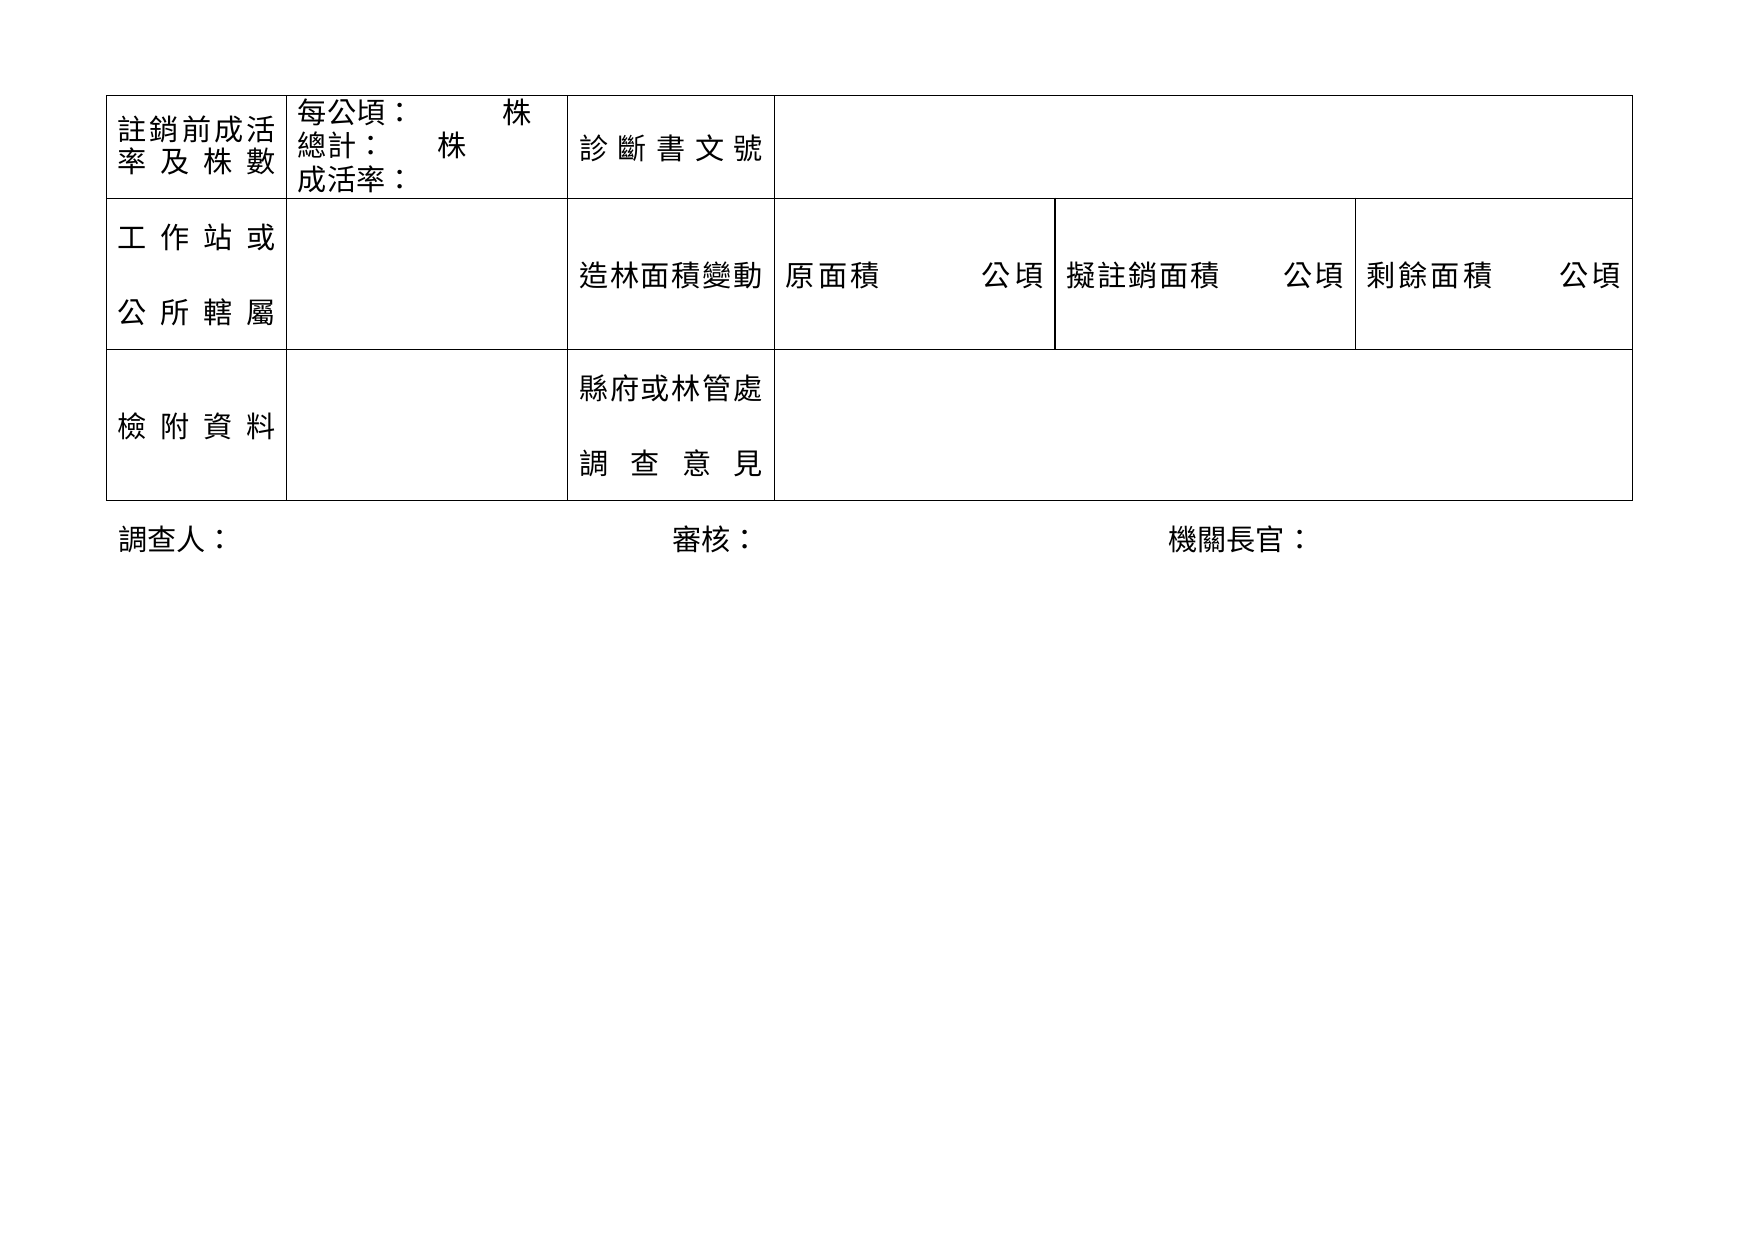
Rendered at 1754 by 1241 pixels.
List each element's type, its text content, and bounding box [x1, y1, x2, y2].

table_cell 造林面積變動 [568, 199, 774, 348]
table_cell 註銷前成活率及株數 [107, 96, 286, 197]
table_cell [287, 199, 567, 348]
table_cell 每公頃： 株 總計： 株 成活率： [287, 96, 567, 197]
table_cell [287, 350, 567, 499]
table_cell 原面積 公頃 [775, 199, 1054, 348]
table_cell [775, 96, 1632, 197]
table_cell 擬註銷面積 公頃 [1056, 199, 1355, 348]
table_cell 診斷書文號 [568, 96, 774, 197]
table_cell 工作站或 公所轄屬 [107, 199, 286, 348]
text 調查人： 審核： 機關長官： [118, 501, 1636, 576]
table_cell 縣府或林管處調查意見 [568, 350, 774, 499]
table_cell 檢附資料 [107, 350, 286, 499]
table_cell [775, 350, 1632, 499]
table_cell 剩餘面積 公頃 [1356, 199, 1632, 348]
